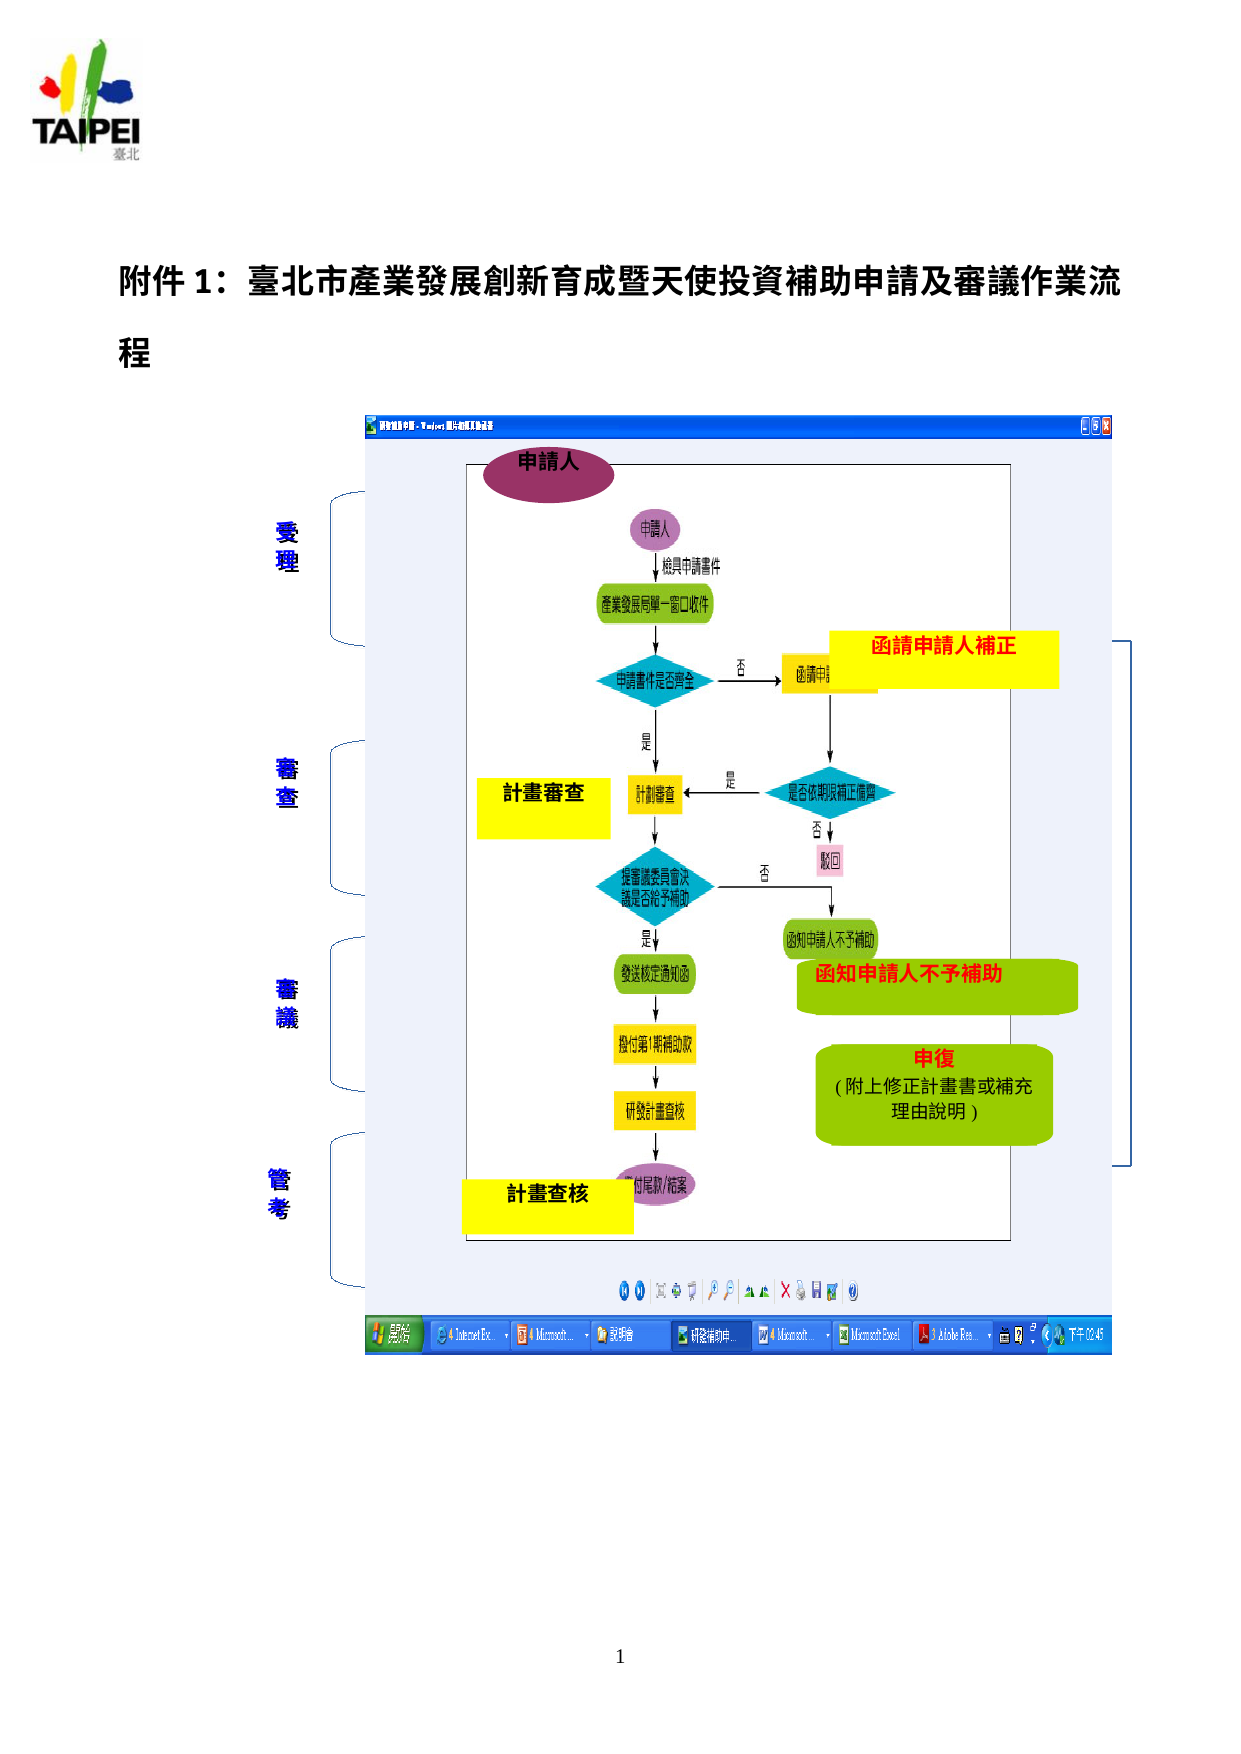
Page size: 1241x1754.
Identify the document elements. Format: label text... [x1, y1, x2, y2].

text 附件1：臺北市產業發展創新育成暨天使投資補助申請及審議作業流程 [118, 254, 1122, 375]
picture [30, 38, 143, 163]
picture [365, 415, 1112, 1355]
